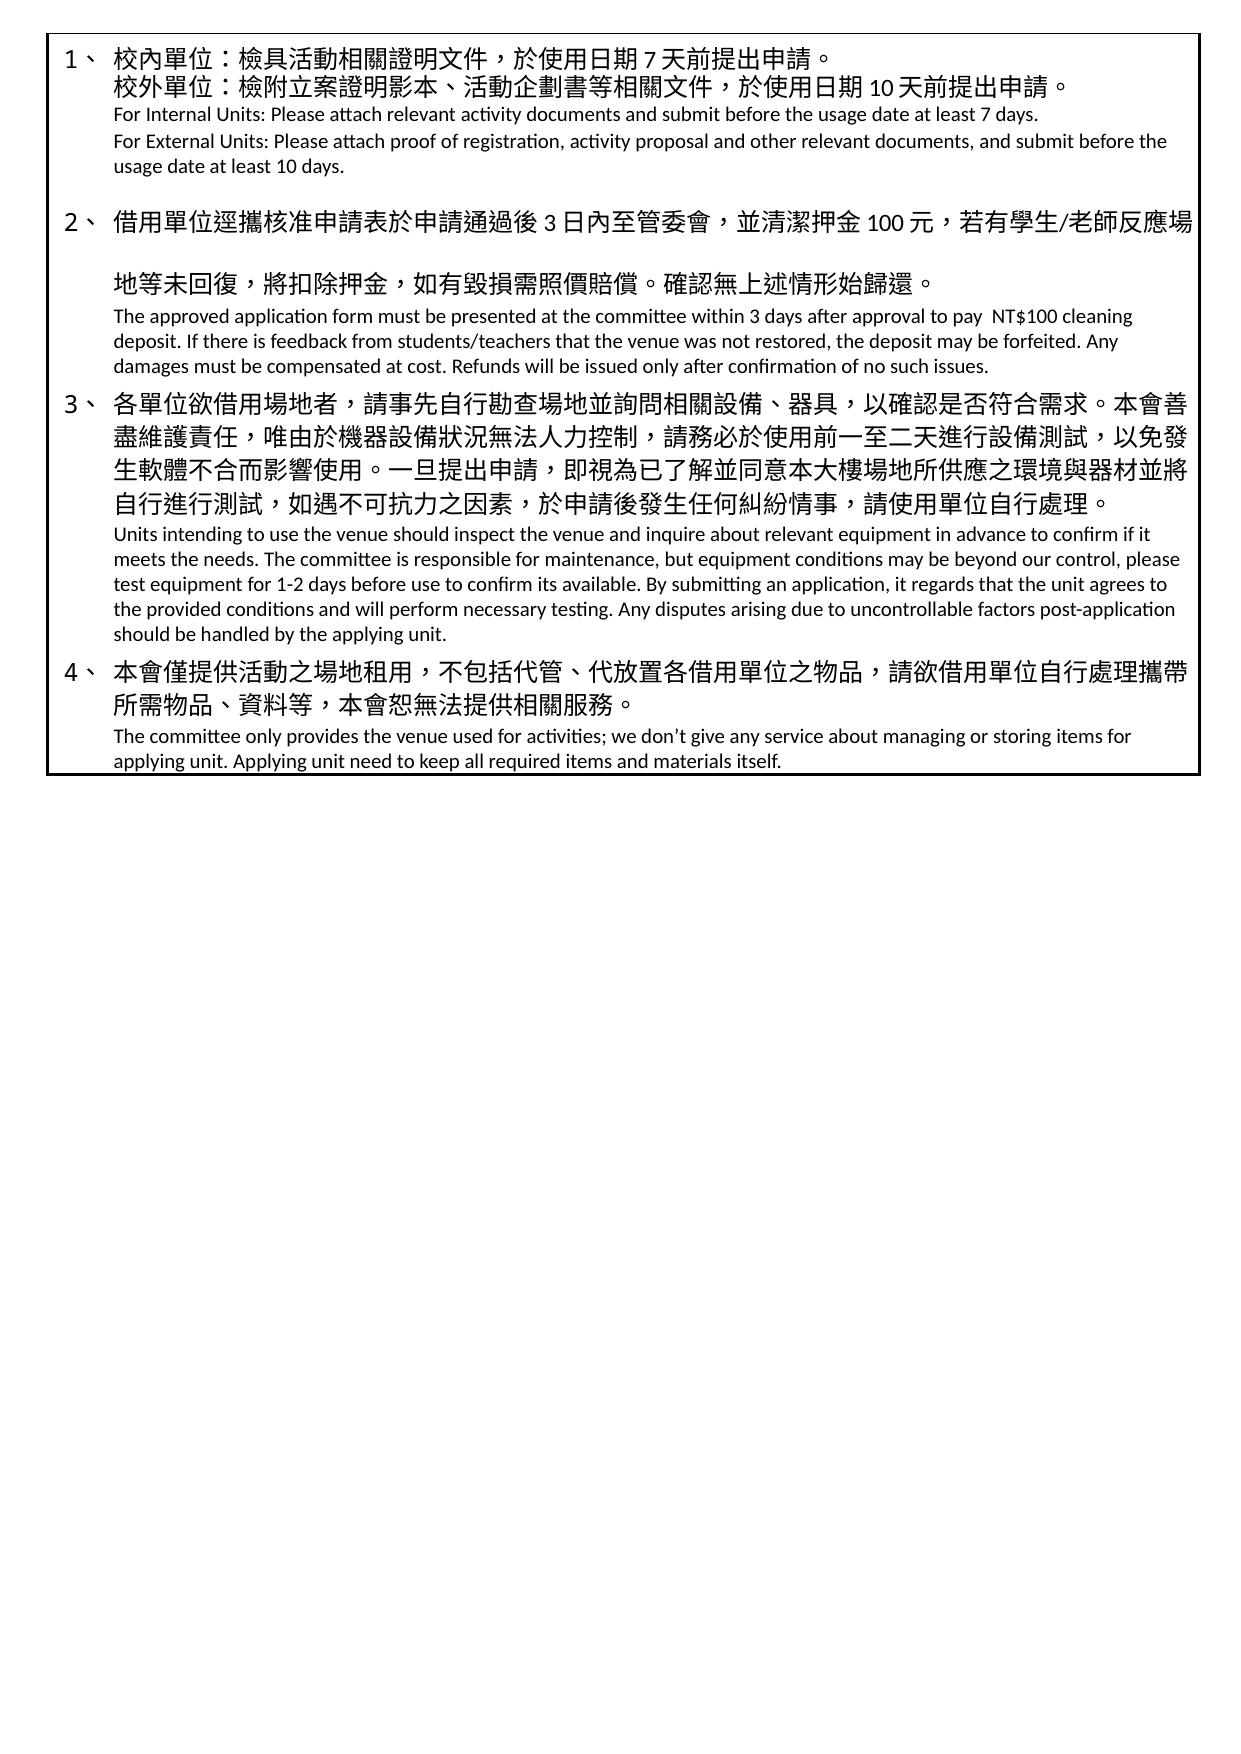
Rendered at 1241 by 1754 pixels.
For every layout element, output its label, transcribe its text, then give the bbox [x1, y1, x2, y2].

table_cell 校內單位：檢具活動相關證明文件，於使用日期7天前提出申請。 校外單位：檢附立案證明影本、活動企劃書等相關文件，於使用日期10天前提出申請。 For Internal Units: Please attach relevant activity documents and submit before the usage date at least 7 days. For External Units: Please attach proof of registration, activity proposal and other relevant documents, and submit before the usage date at least 10 days. 借用單位逕攜核准申請表於申請通過後3日內至管委會，並清潔押金100元，若有學生/老師反應場地等未回復，將扣除押金，如有毀損需照價賠償。確認無上述情形始歸還。 The approved application form must be presented at the committee within 3 days after approval to pay NT$100 cleaning deposit. If there is feedback from students/teachers that the venue was not restored, the deposit may be forfeited. Any damages must be compensated at cost. Refunds will be issued only after confirmation of no such issues. 各單位欲借用場地者，請事先自行勘查場地並詢問相關設備、器具，以確認是否符合需求。本會善盡維護責任，唯由於機器設備狀況無法人力控制，請務必於使用前一至二天進行設備測試，以免發生軟體不合而影響使用。一旦提出申請，即視為已了解並同意本大樓場地所供應之環境與器材並將自行進行測試，如遇不可抗力之因素，於申請後發生任何糾紛情事，請使用單位自行處理。 Units intending to use the venue should inspect the venue and inquire about relevant equipment in advance to confirm if it meets the needs. The committee is responsible for maintenance, but equipment conditions may be beyond our control, please test equipment for 1-2 days before use to confirm its available. By submitting an application, it regards that the unit agrees to the provided conditions and will perform necessary testing. Any disputes arising due to uncontrollable factors post-application should be handled by the applying unit. 本會僅提供活動之場地租用，不包括代管、代放置各借用單位之物品，請欲借用單位自行處理攜帶所需物品、資料等，本會恕無法提供相關服務。 The committee only provides the venue used for activities; we don’t give any service about managing or storing items for applying unit. Applying unit need to keep all required items and materials itself. [49, 34, 1198, 773]
